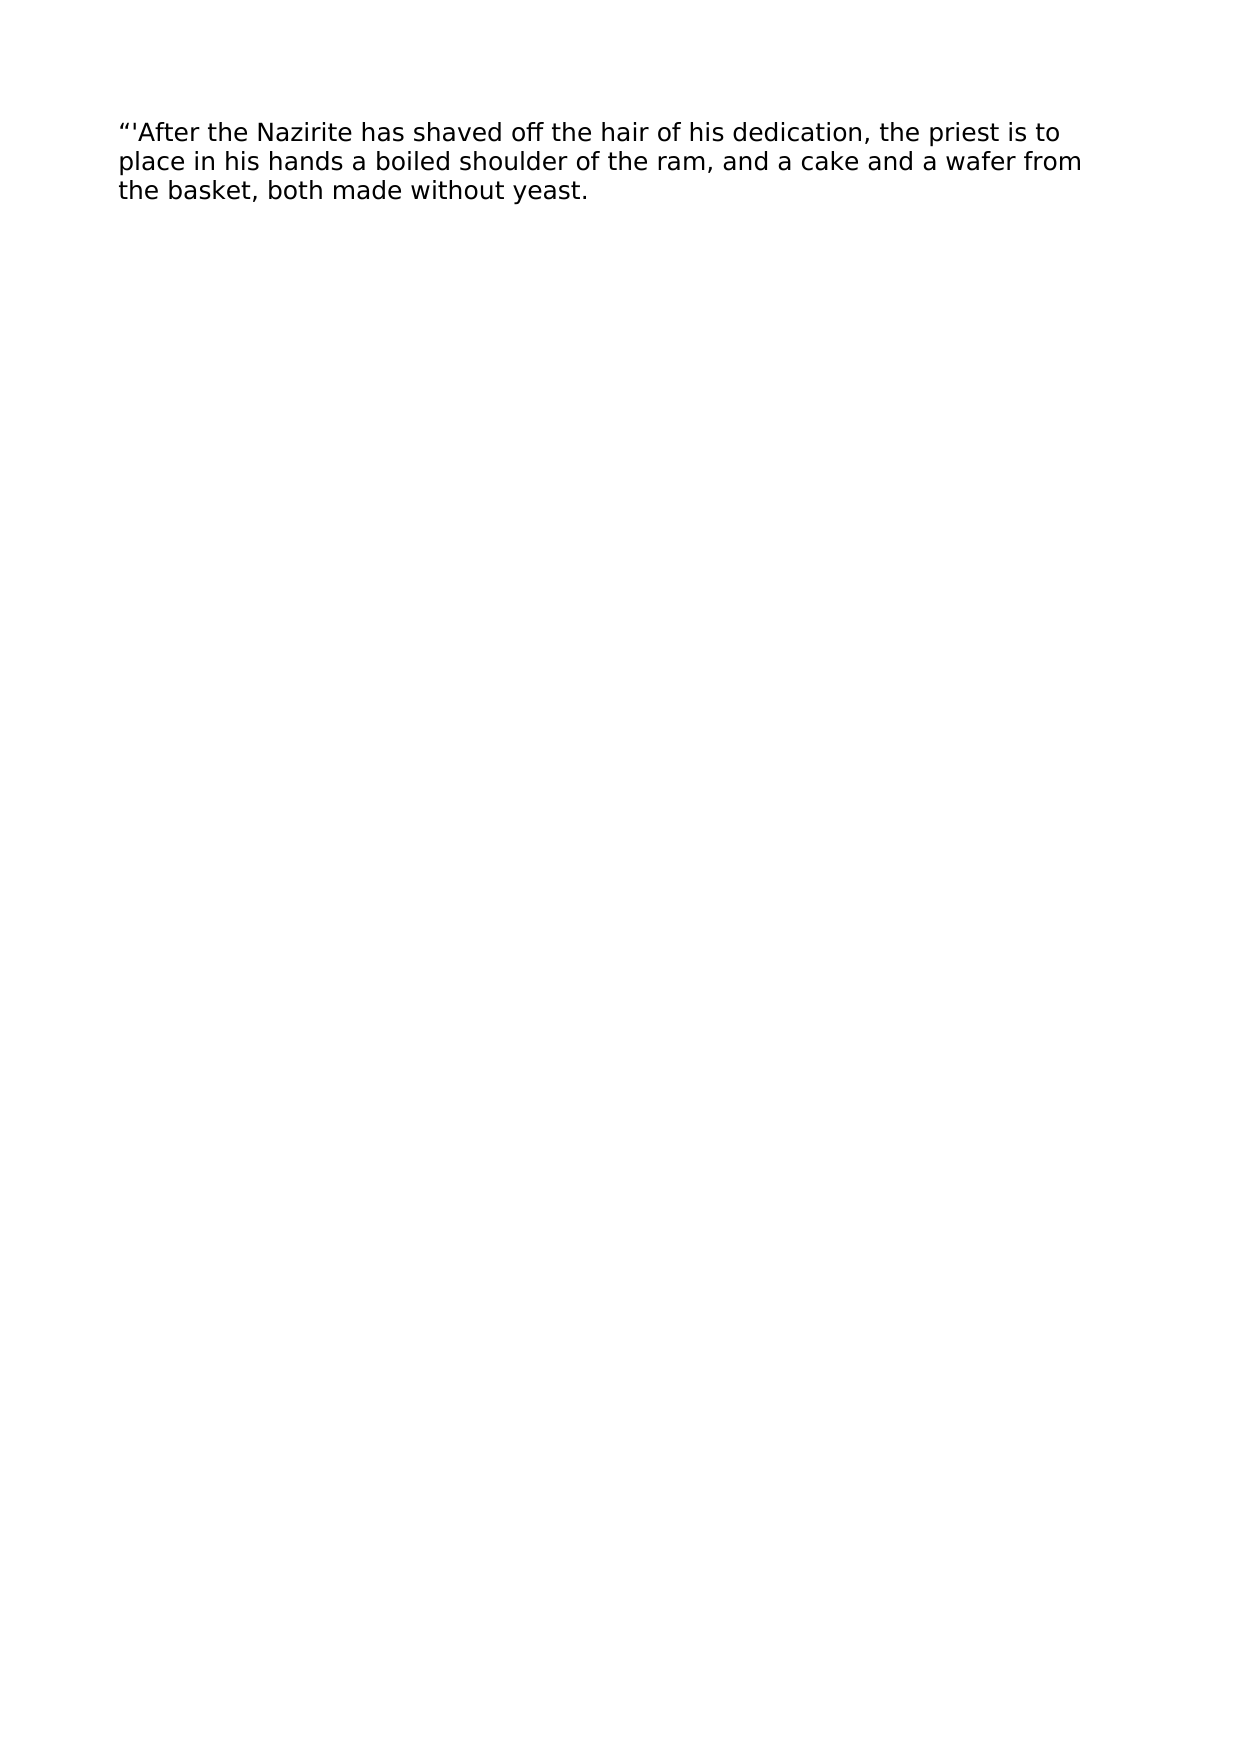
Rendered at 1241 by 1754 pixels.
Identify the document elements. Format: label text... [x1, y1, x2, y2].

text “'After the Nazirite has shaved off the hair of his dedication, the priest is to place in his hands a boiled shoulder of the ram, and a cake and a wafer from the basket, both made without yeast. [118, 118, 1122, 206]
